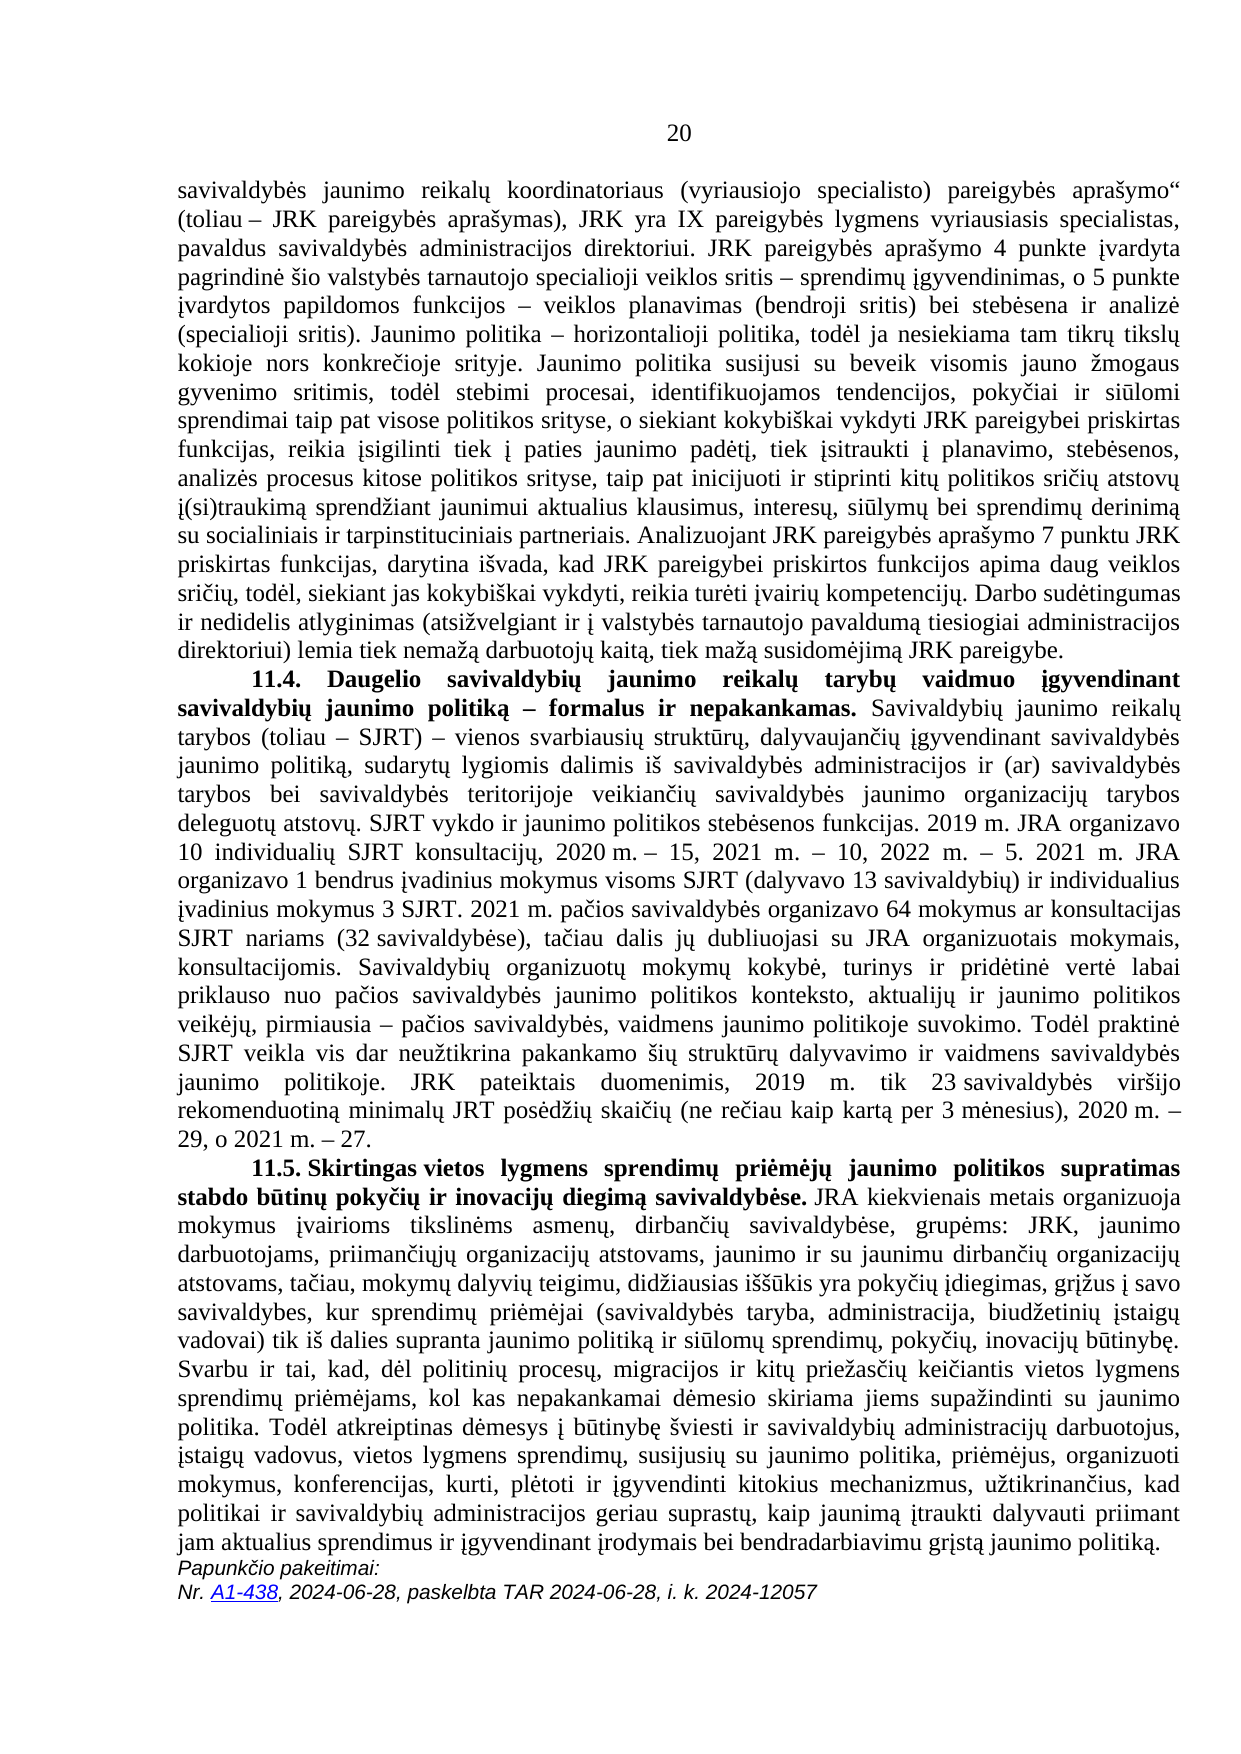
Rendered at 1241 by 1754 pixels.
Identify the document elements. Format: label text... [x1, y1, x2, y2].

text Nr. A1-438, 2024-06-28, paskelbta TAR 2024-06-28, i. k. 2024-12057 [177, 1579, 1181, 1603]
text 11.5. Skirtingas vietos lygmens sprendimų priėmėjų jaunimo politikos supratimas stabdo būtinų pokyčių ir inovacijų diegimą savivaldybėse. JRA kiekvienais metais organizuoja mokymus įvairioms tikslinėms asmenų, dirbančių savivaldybėse, grupėms: JRK, jaunimo darbuotojams, priimančiųjų organizacijų atstovams, jaunimo ir su jaunimu dirbančių organizacijų atstovams, tačiau, mokymų dalyvių teigimu, didžiausias iššūkis yra pokyčių įdiegimas, grįžus į savo savivaldybes, kur sprendimų priėmėjai (savivaldybės taryba, administracija, biudžetinių įstaigų vadovai) tik iš dalies supranta jaunimo politiką ir siūlomų sprendimų, pokyčių, inovacijų būtinybę. Svarbu ir tai, kad, dėl politinių procesų, migracijos ir kitų priežasčių keičiantis vietos lygmens sprendimų priėmėjams, kol kas nepakankamai dėmesio skiriama jiems supažindinti su jaunimo politika. Todėl atkreiptinas dėmesys į būtinybę šviesti ir savivaldybių administracijų darbuotojus, įstaigų vadovus, vietos lygmens sprendimų, susijusių su jaunimo politika, priėmėjus, organizuoti mokymus, konferencijas, kurti, plėtoti ir įgyvendinti kitokius mechanizmus, užtikrinančius, kad politikai ir savivaldybių administracijos geriau suprastų, kaip jaunimą įtraukti dalyvauti priimant jam aktualius sprendimus ir įgyvendinant įrodymais bei bendradarbiavimu grįstą jaunimo politiką. [177, 1153, 1181, 1556]
text savivaldybės jaunimo reikalų koordinatoriaus (vyriausiojo specialisto) pareigybės aprašymo“ (toliau – JRK pareigybės aprašymas), JRK yra IX pareigybės lygmens vyriausiasis specialistas, pavaldus savivaldybės administracijos direktoriui. JRK pareigybės aprašymo 4 punkte įvardyta pagrindinė šio valstybės tarnautojo specialioji veiklos sritis – sprendimų įgyvendinimas, o 5 punkte įvardytos papildomos funkcijos – veiklos planavimas (bendroji sritis) bei stebėsena ir analizė (specialioji sritis). Jaunimo politika – horizontalioji politika, todėl ja nesiekiama tam tikrų tikslų kokioje nors konkrečioje srityje. Jaunimo politika susijusi su beveik visomis jauno žmogaus gyvenimo sritimis, todėl stebimi procesai, identifikuojamos tendencijos, pokyčiai ir siūlomi sprendimai taip pat visose politikos srityse, o siekiant kokybiškai vykdyti JRK pareigybei priskirtas funkcijas, reikia įsigilinti tiek į paties jaunimo padėtį, tiek įsitraukti į planavimo, stebėsenos, analizės procesus kitose politikos srityse, taip pat inicijuoti ir stiprinti kitų politikos sričių atstovų į(si)traukimą sprendžiant jaunimui aktualius klausimus, interesų, siūlymų bei sprendimų derinimą su socialiniais ir tarpinstituciniais partneriais. Analizuojant JRK pareigybės aprašymo 7 punktu JRK priskirtas funkcijas, darytina išvada, kad JRK pareigybei priskirtos funkcijos apima daug veiklos sričių, todėl, siekiant jas kokybiškai vykdyti, reikia turėti įvairių kompetencijų. Darbo sudėtingumas ir nedidelis atlyginimas (atsižvelgiant ir į valstybės tarnautojo pavaldumą tiesiogiai administracijos direktoriui) lemia tiek nemažą darbuotojų kaitą, tiek mažą susidomėjimą JRK pareigybe. [177, 176, 1181, 664]
text 11.4. Daugelio savivaldybių jaunimo reikalų tarybų vaidmuo įgyvendinant savivaldybių jaunimo politiką – formalus ir nepakankamas. Savivaldybių jaunimo reikalų tarybos (toliau – SJRT) – vienos svarbiausių struktūrų, dalyvaujančių įgyvendinant savivaldybės jaunimo politiką, sudarytų lygiomis dalimis iš savivaldybės administracijos ir (ar) savivaldybės tarybos bei savivaldybės teritorijoje veikiančių savivaldybės jaunimo organizacijų tarybos deleguotų atstovų. SJRT vykdo ir jaunimo politikos stebėsenos funkcijas. 2019 m. JRA organizavo 10 individualių SJRT konsultacijų, 2020 m. – 15, 2021 m. – 10, 2022 m. – 5. 2021 m. JRA organizavo 1 bendrus įvadinius mokymus visoms SJRT (dalyvavo 13 savivaldybių) ir individualius įvadinius mokymus 3 SJRT. 2021 m. pačios savivaldybės organizavo 64 mokymus ar konsultacijas SJRT nariams (32 savivaldybėse), tačiau dalis jų dubliuojasi su JRA organizuotais mokymais, konsultacijomis. Savivaldybių organizuotų mokymų kokybė, turinys ir pridėtinė vertė labai priklauso nuo pačios savivaldybės jaunimo politikos konteksto, aktualijų ir jaunimo politikos veikėjų, pirmiausia – pačios savivaldybės, vaidmens jaunimo politikoje suvokimo. Todėl praktinė SJRT veikla vis dar neužtikrina pakankamo šių struktūrų dalyvavimo ir vaidmens savivaldybės jaunimo politikoje. JRK pateiktais duomenimis, 2019 m. tik 23 savivaldybės viršijo rekomenduotiną minimalų JRT posėdžių skaičių (ne rečiau kaip kartą per 3 mėnesius), 2020 m. – 29, o 2021 m. – 27. [177, 664, 1181, 1153]
text Papunkčio pakeitimai: [177, 1556, 1181, 1579]
